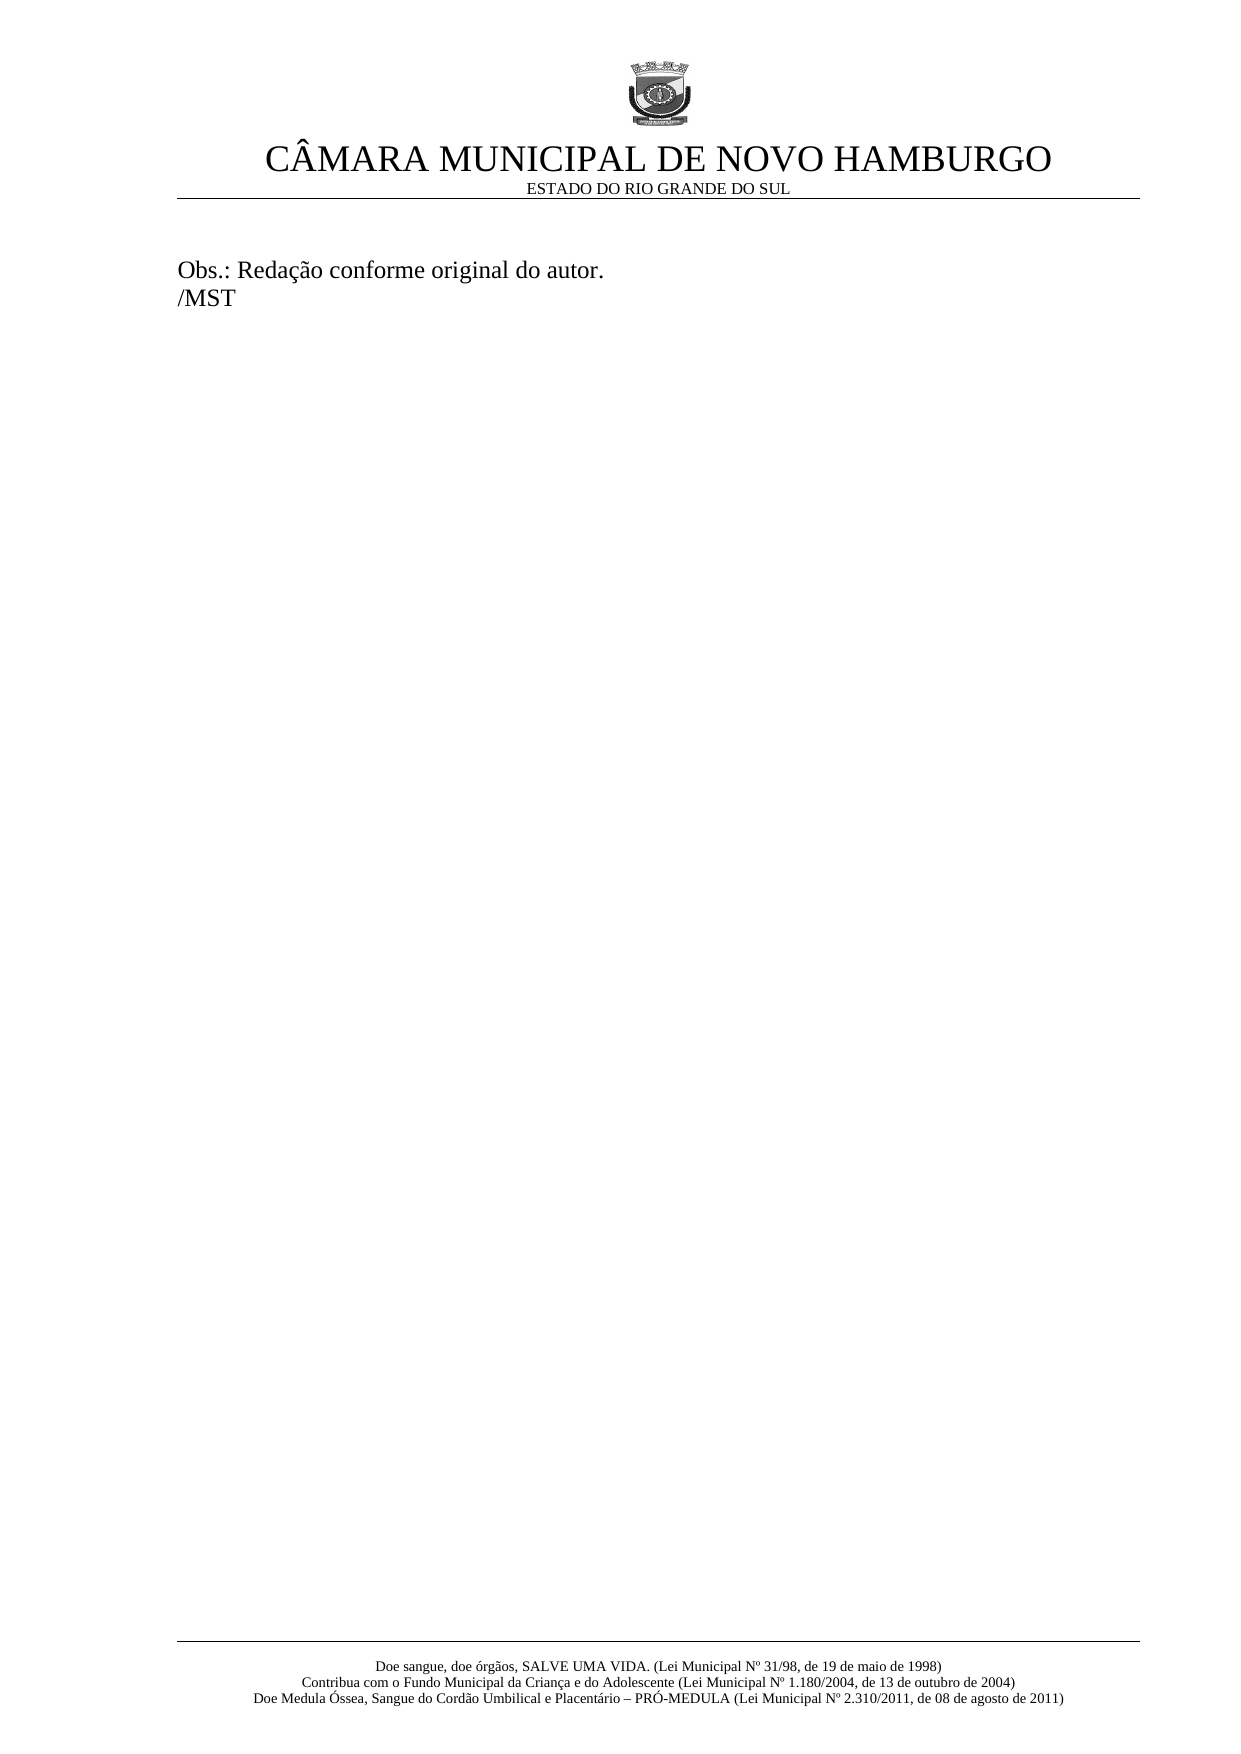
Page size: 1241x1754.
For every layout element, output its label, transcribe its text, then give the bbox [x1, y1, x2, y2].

text Obs.: Redação conforme original do autor. [177, 256, 1140, 284]
text /MST [177, 284, 1140, 311]
